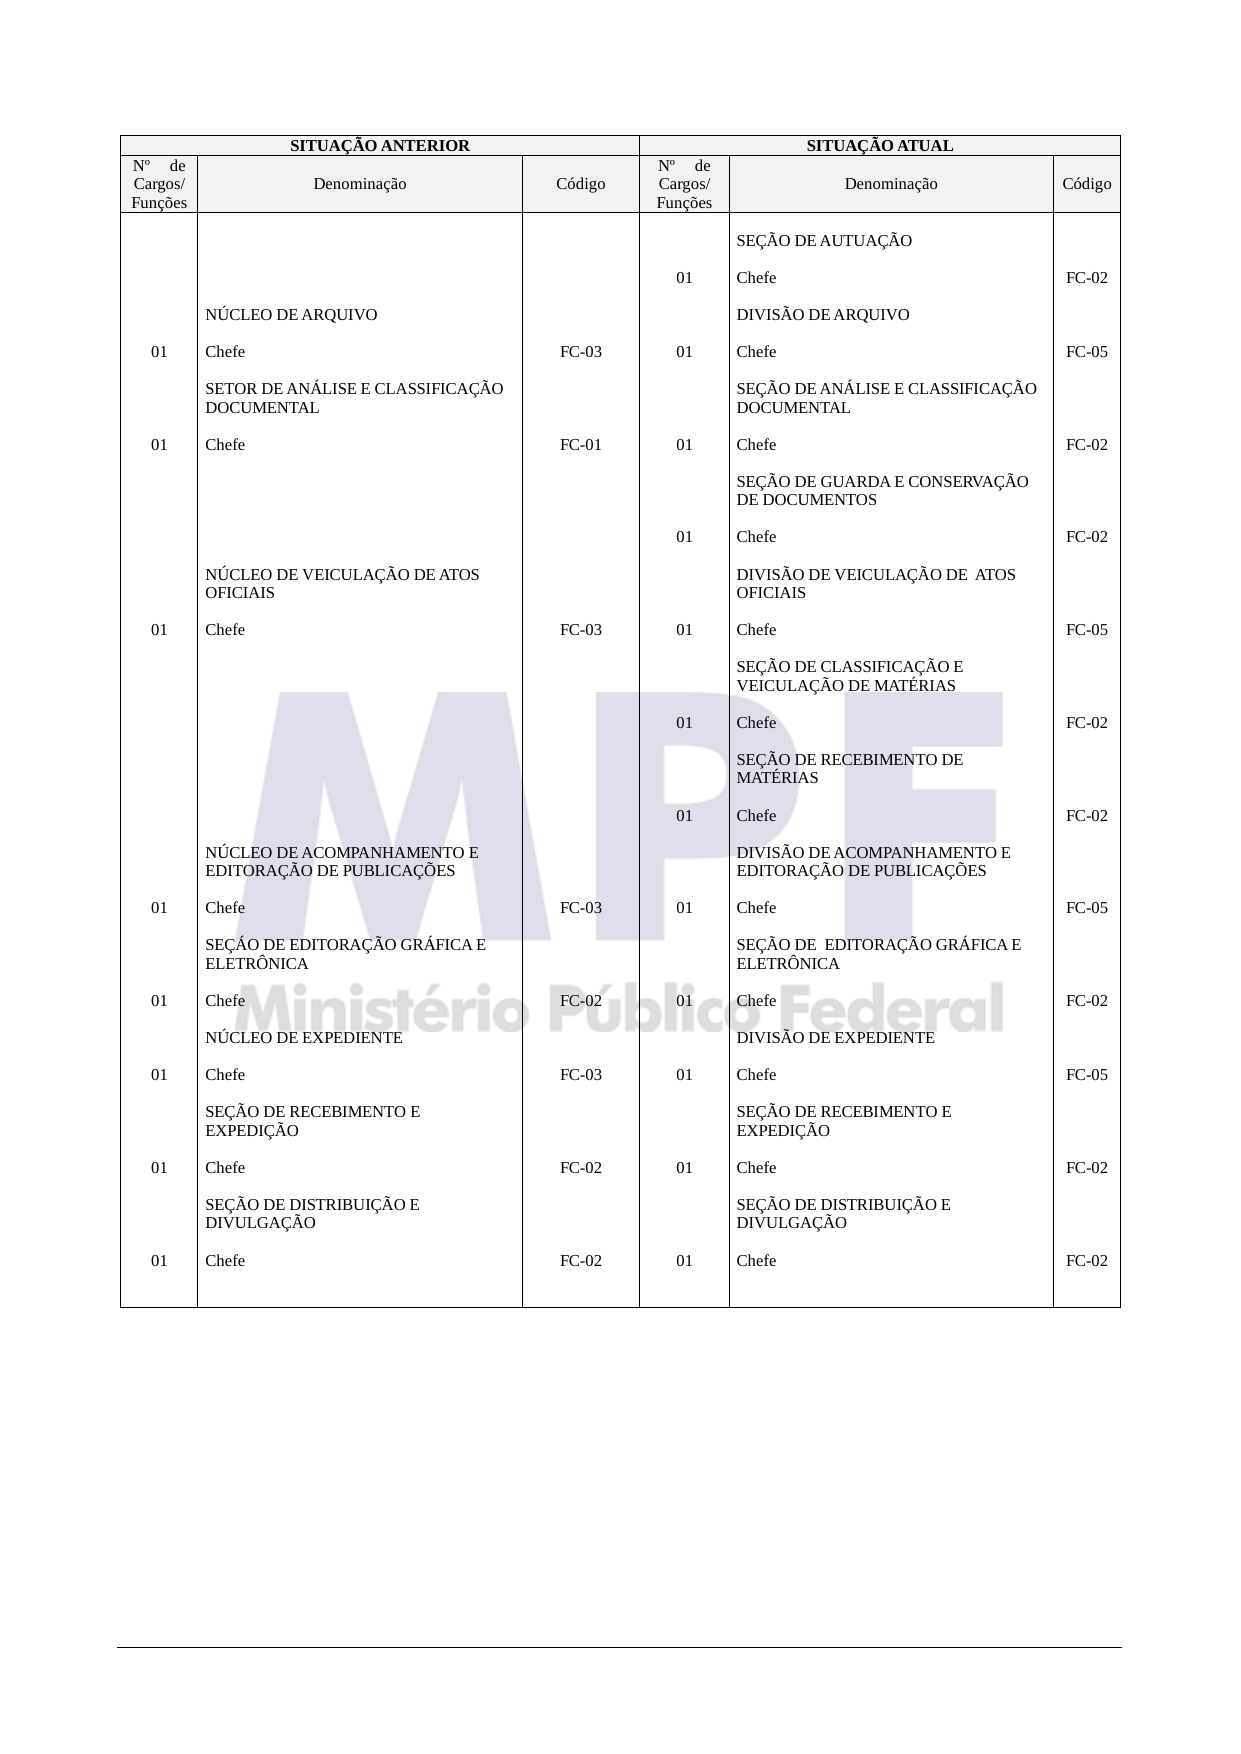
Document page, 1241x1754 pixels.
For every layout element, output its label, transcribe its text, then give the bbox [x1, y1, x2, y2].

table_cell [198, 658, 522, 695]
table_cell [523, 1047, 639, 1066]
table_cell [121, 936, 197, 973]
table_cell [121, 1233, 197, 1251]
table_cell [198, 732, 522, 750]
table_cell 01 [121, 1251, 197, 1269]
table_cell [730, 917, 1053, 936]
table_cell [1054, 324, 1120, 342]
table_cell 01 [640, 713, 729, 732]
table_cell [1121, 155, 1240, 212]
table_cell [730, 213, 1053, 231]
table_cell [121, 268, 197, 287]
table_cell [1054, 750, 1120, 787]
table_cell [1121, 750, 1240, 787]
table_cell [1121, 1029, 1240, 1047]
table_cell [198, 1233, 522, 1251]
table_cell [198, 528, 522, 546]
table_cell [1054, 1288, 1120, 1307]
table_cell Chefe [730, 1158, 1053, 1177]
table_cell [640, 324, 729, 342]
table_cell [523, 1103, 639, 1140]
table_cell [640, 305, 729, 324]
table_cell [523, 565, 639, 602]
table_cell Denominação [730, 156, 1053, 212]
table_cell [1121, 732, 1240, 750]
table_cell [121, 750, 197, 787]
table_cell Chefe [198, 1066, 522, 1084]
table_cell [523, 287, 639, 305]
table_cell Chefe [730, 621, 1053, 639]
table_cell [1054, 380, 1120, 417]
table_cell [198, 1010, 522, 1028]
table_cell [121, 417, 197, 435]
table_cell FC-02 [1054, 1251, 1120, 1269]
table_cell [121, 602, 197, 621]
table_cell [121, 305, 197, 324]
table_cell [1054, 1084, 1120, 1103]
table_cell FC-02 [1054, 268, 1120, 287]
table_cell [730, 287, 1053, 305]
table_cell [1121, 250, 1240, 268]
table_cell [1121, 713, 1240, 732]
table_cell [730, 732, 1053, 750]
table_cell Chefe [198, 621, 522, 639]
table_cell [640, 936, 729, 973]
table_cell SEÇÃO DE DISTRIBUIÇÃO E DIVULGAÇÃO [730, 1195, 1053, 1232]
table_cell [1121, 1195, 1240, 1232]
table_cell [1054, 287, 1120, 305]
table_cell [1121, 806, 1240, 824]
table_cell [121, 1140, 197, 1158]
table_cell [1121, 287, 1240, 305]
table_cell [1121, 880, 1240, 899]
table_cell [198, 1177, 522, 1195]
table_cell [523, 268, 639, 287]
table_cell [121, 713, 197, 732]
table_cell [1054, 1195, 1120, 1232]
table_cell [523, 750, 639, 787]
table_cell [640, 825, 729, 843]
table_cell [1054, 1047, 1120, 1066]
table_cell 01 [640, 1251, 729, 1269]
table_cell [198, 806, 522, 824]
table_cell [730, 509, 1053, 528]
table_cell [121, 1047, 197, 1066]
table_cell [523, 472, 639, 509]
table_cell [523, 231, 639, 250]
table_cell [640, 917, 729, 936]
table_cell [730, 361, 1053, 379]
table_cell 01 [121, 435, 197, 454]
table_cell FC-05 [1054, 899, 1120, 917]
table_cell 01 [640, 806, 729, 824]
table_cell [523, 528, 639, 546]
table_cell [730, 973, 1053, 991]
table_cell [523, 1195, 639, 1232]
table_cell Chefe [730, 1251, 1053, 1269]
table_cell 01 [640, 343, 729, 361]
table_cell FC-03 [523, 1066, 639, 1084]
table_cell FC-02 [523, 1251, 639, 1269]
table_cell [640, 750, 729, 787]
table_cell [640, 1103, 729, 1140]
table_cell [1054, 231, 1120, 250]
table_cell [198, 602, 522, 621]
table_cell [730, 1233, 1053, 1251]
table_cell [1121, 454, 1240, 472]
table_cell [640, 1233, 729, 1251]
table_cell [730, 1010, 1053, 1028]
table_cell [1054, 1177, 1120, 1195]
table_cell [730, 454, 1053, 472]
table_cell [640, 380, 729, 417]
table_cell [523, 213, 639, 231]
table_cell DIVISÃO DE ARQUIVO [730, 305, 1053, 324]
table_cell [1121, 546, 1240, 565]
table_cell [1121, 621, 1240, 639]
table_cell [640, 361, 729, 379]
table_cell Chefe [198, 343, 522, 361]
table_cell [121, 231, 197, 250]
table_cell [730, 546, 1053, 565]
table_cell [198, 1140, 522, 1158]
table_cell [198, 546, 522, 565]
table_cell FC-02 [1054, 435, 1120, 454]
table_cell FC-02 [523, 991, 639, 1010]
table_cell [1121, 917, 1240, 936]
table_cell [1121, 899, 1240, 917]
table_cell [523, 380, 639, 417]
table_cell SEÇÃO DE AUTUAÇÃO [730, 231, 1053, 250]
table_cell NÚCLEO DE EXPEDIENTE [198, 1029, 522, 1047]
table_cell [730, 880, 1053, 899]
table_cell [1121, 324, 1240, 342]
table_cell [121, 454, 197, 472]
table_cell [640, 973, 729, 991]
table_cell [1121, 1288, 1240, 1307]
table_cell [121, 472, 197, 509]
table_cell [1054, 602, 1120, 621]
table_cell [1054, 917, 1120, 936]
table_cell [640, 509, 729, 528]
table_cell [1054, 361, 1120, 379]
table_cell [1121, 1233, 1240, 1251]
table_cell Chefe [730, 713, 1053, 732]
table_cell [121, 1103, 197, 1140]
table_cell [121, 843, 197, 880]
table_cell FC-03 [523, 343, 639, 361]
table_cell Chefe [730, 435, 1053, 454]
table_cell [1121, 1103, 1240, 1140]
table_cell [640, 472, 729, 509]
table_cell [198, 973, 522, 991]
table_cell FC-02 [1054, 713, 1120, 732]
table_cell [640, 1084, 729, 1103]
table_cell [1121, 528, 1240, 546]
table_cell [121, 1084, 197, 1103]
table_cell 01 [121, 621, 197, 639]
table_cell [640, 880, 729, 899]
table_cell [523, 1140, 639, 1158]
table_cell [198, 1047, 522, 1066]
table_cell [523, 305, 639, 324]
table_cell [730, 1140, 1053, 1158]
table_cell DIVISÃO DE ACOMPANHAMENTO E EDITORAÇÃO DE PUBLICAÇÕES [730, 843, 1053, 880]
table_cell [121, 287, 197, 305]
table_cell [1121, 380, 1240, 417]
table_cell [121, 732, 197, 750]
table_header [1121, 135, 1240, 155]
table_cell [1121, 602, 1240, 621]
table_cell SEÇÃO DE ANÁLISE E CLASSIFICAÇÃO DOCUMENTAL [730, 380, 1053, 417]
table_cell [1121, 472, 1240, 509]
table_cell FC-02 [1054, 806, 1120, 824]
table_cell [1054, 1140, 1120, 1158]
table_cell Chefe [730, 806, 1053, 824]
table_cell SEÇÃO DE RECEBIMENTO E EXPEDIÇÃO [730, 1103, 1053, 1140]
table_cell [1054, 843, 1120, 880]
table_cell Chefe [198, 1251, 522, 1269]
table_cell DIVISÃO DE EXPEDIENTE [730, 1029, 1053, 1047]
table_cell [523, 1084, 639, 1103]
table_cell [1121, 639, 1240, 658]
table_cell [640, 602, 729, 621]
table_cell [198, 250, 522, 268]
table_cell SEÇÃO DE RECEBIMENTO DE MATÉRIAS [730, 750, 1053, 787]
table_cell [121, 825, 197, 843]
table_cell [523, 732, 639, 750]
table_cell NÚCLEO DE ACOMPANHAMENTO E EDITORAÇÃO DE PUBLICAÇÕES [198, 843, 522, 880]
table_cell [640, 695, 729, 713]
table_cell [523, 1288, 639, 1307]
table_cell NÚCLEO DE ARQUIVO [198, 305, 522, 324]
table_cell [730, 417, 1053, 435]
table_cell [121, 509, 197, 528]
table_cell [640, 454, 729, 472]
table_cell [730, 1270, 1053, 1288]
table_cell NÚCLEO DE VEICULAÇÃO DE ATOS OFICIAIS [198, 565, 522, 602]
table_cell [1054, 973, 1120, 991]
table_cell [198, 695, 522, 713]
table_cell SETOR DE ANÁLISE E CLASSIFICAÇÃO DOCUMENTAL [198, 380, 522, 417]
table_cell Chefe [198, 1158, 522, 1177]
table_cell [1054, 1029, 1120, 1047]
table_cell [198, 825, 522, 843]
table_cell [523, 417, 639, 435]
table_cell [640, 565, 729, 602]
table_cell [523, 1270, 639, 1288]
table_cell Denominação [198, 156, 522, 212]
table_cell [121, 973, 197, 991]
table_cell Chefe [730, 899, 1053, 917]
table_cell 01 [640, 899, 729, 917]
table_cell [121, 1010, 197, 1028]
table_cell [121, 658, 197, 695]
table_cell [1054, 695, 1120, 713]
table_cell [523, 1233, 639, 1251]
table_cell Chefe [730, 991, 1053, 1010]
table_cell [523, 324, 639, 342]
table_cell [198, 268, 522, 287]
table_cell [523, 788, 639, 806]
table_cell [523, 361, 639, 379]
table_cell FC-05 [1054, 1066, 1120, 1084]
table_cell [1054, 880, 1120, 899]
table_cell SEÇÃO DE EDITORAÇÃO GRÁFICA E ELETRÔNICA [730, 936, 1053, 973]
table_cell [198, 750, 522, 787]
table_cell [523, 917, 639, 936]
table_cell Chefe [730, 268, 1053, 287]
table_cell 01 [640, 435, 729, 454]
table_cell [198, 417, 522, 435]
table_cell [1121, 788, 1240, 806]
table_cell [198, 713, 522, 732]
table_cell [523, 806, 639, 824]
table_cell [1121, 973, 1240, 991]
table_cell [121, 1195, 197, 1232]
table_cell [1121, 825, 1240, 843]
table_cell [1054, 825, 1120, 843]
table_cell 01 [121, 899, 197, 917]
table_cell [523, 1010, 639, 1028]
table_cell [1121, 1140, 1240, 1158]
table_cell [1121, 361, 1240, 379]
table_cell [198, 917, 522, 936]
table_cell FC-02 [523, 1158, 639, 1177]
table_cell Nº de Cargos/ Funções [640, 156, 729, 212]
table_cell [1054, 936, 1120, 973]
table_cell [121, 565, 197, 602]
table_cell [640, 1288, 729, 1307]
table_cell FC-01 [523, 435, 639, 454]
table_cell [1121, 565, 1240, 602]
table_cell [640, 287, 729, 305]
table_cell [523, 695, 639, 713]
table_cell [1121, 991, 1240, 1010]
table_cell [198, 1270, 522, 1288]
table_cell [523, 843, 639, 880]
table_cell [121, 1177, 197, 1195]
table_cell DIVISÃO DE VEICULAÇÃO DE ATOS OFICIAIS [730, 565, 1053, 602]
table_cell [1121, 1251, 1240, 1269]
table_cell [523, 1029, 639, 1047]
table_cell [121, 250, 197, 268]
table_header SITUAÇÃO ATUAL [640, 136, 1120, 155]
table_cell [1121, 1010, 1240, 1028]
table_cell [1054, 454, 1120, 472]
table_cell [523, 713, 639, 732]
table_cell FC-03 [523, 899, 639, 917]
table_cell [523, 973, 639, 991]
table_cell [198, 1084, 522, 1103]
table_cell [1121, 1084, 1240, 1103]
table_cell SEÇÃO DE RECEBIMENTO E EXPEDIÇÃO [198, 1103, 522, 1140]
table_cell FC-05 [1054, 343, 1120, 361]
table_cell [730, 695, 1053, 713]
table_cell [121, 695, 197, 713]
table_cell SEÇÃO DE CLASSIFICAÇÃO E VEICULAÇÃO DE MATÉRIAS [730, 658, 1053, 695]
table_cell [640, 250, 729, 268]
table_cell [730, 1288, 1053, 1307]
table_cell [523, 509, 639, 528]
table_cell [523, 602, 639, 621]
table_cell [1121, 695, 1240, 713]
table_cell [730, 788, 1053, 806]
table_cell [1054, 788, 1120, 806]
table_cell FC-02 [1054, 1158, 1120, 1177]
table_cell [1121, 1066, 1240, 1084]
table_cell [121, 361, 197, 379]
table_cell [1121, 1177, 1240, 1195]
table_cell 01 [640, 528, 729, 546]
table_cell [1121, 509, 1240, 528]
table_cell [198, 213, 522, 231]
table_cell [730, 602, 1053, 621]
table_cell [1054, 732, 1120, 750]
table_cell FC-03 [523, 621, 639, 639]
table_cell Chefe [730, 1066, 1053, 1084]
table_cell Chefe [198, 991, 522, 1010]
table_cell [640, 788, 729, 806]
table_cell [1054, 213, 1120, 231]
table_cell [640, 417, 729, 435]
table_cell [1054, 417, 1120, 435]
table_cell [1121, 1270, 1240, 1288]
table_cell [640, 1029, 729, 1047]
table_cell Chefe [730, 528, 1053, 546]
table_cell [121, 788, 197, 806]
table_cell [198, 1288, 522, 1307]
table_cell [640, 546, 729, 565]
table_cell [121, 380, 197, 417]
table_cell Chefe [198, 435, 522, 454]
table_cell [523, 250, 639, 268]
table_cell [730, 324, 1053, 342]
table_cell 01 [121, 1158, 197, 1177]
table_cell [640, 1047, 729, 1066]
table_cell [121, 1288, 197, 1307]
table_cell [1054, 639, 1120, 658]
table_cell [640, 732, 729, 750]
table_cell [121, 917, 197, 936]
table_cell [198, 287, 522, 305]
table_cell [730, 639, 1053, 658]
table_cell FC-02 [1054, 528, 1120, 546]
table_cell [1054, 546, 1120, 565]
table_cell [1054, 472, 1120, 509]
table_cell [198, 509, 522, 528]
table_cell [121, 1270, 197, 1288]
table_cell [121, 1029, 197, 1047]
table_cell [1121, 843, 1240, 880]
table_cell 01 [640, 991, 729, 1010]
table_cell [730, 825, 1053, 843]
table_cell 01 [640, 621, 729, 639]
table_cell [198, 231, 522, 250]
table_cell [640, 1195, 729, 1232]
table_cell [198, 880, 522, 899]
table_cell [1121, 1158, 1240, 1177]
table_cell [1054, 565, 1120, 602]
table_cell [1054, 509, 1120, 528]
table_header SITUAÇÃO ANTERIOR [121, 136, 639, 155]
table_cell [730, 250, 1053, 268]
table_cell [640, 658, 729, 695]
table_cell [640, 231, 729, 250]
table_cell Código [1054, 156, 1120, 212]
table_cell [640, 1270, 729, 1288]
table_cell [198, 788, 522, 806]
table_cell 01 [121, 1066, 197, 1084]
table_cell [523, 454, 639, 472]
table_cell [198, 361, 522, 379]
table_cell 01 [640, 1158, 729, 1177]
table_cell FC-02 [1054, 991, 1120, 1010]
table_cell [1054, 1270, 1120, 1288]
table_cell [198, 454, 522, 472]
table_cell [523, 936, 639, 973]
table_cell [1054, 658, 1120, 695]
table_cell [1121, 343, 1240, 361]
table_cell [121, 213, 197, 231]
table_cell SEÇÁO DE EDITORAÇÃO GRÁFICA E ELETRÔNICA [198, 936, 522, 973]
table_cell 01 [640, 268, 729, 287]
table_cell [198, 472, 522, 509]
table_cell [1054, 305, 1120, 324]
table_cell [1121, 936, 1240, 973]
table_cell 01 [121, 991, 197, 1010]
table_cell [1121, 658, 1240, 695]
table_cell [121, 806, 197, 824]
table_cell [523, 825, 639, 843]
table_cell [1121, 435, 1240, 454]
table_cell Chefe [730, 343, 1053, 361]
table_cell [640, 213, 729, 231]
table_cell 01 [640, 1066, 729, 1084]
table_cell [1121, 1047, 1240, 1066]
table_cell [1054, 250, 1120, 268]
table_cell [121, 880, 197, 899]
table_cell [523, 639, 639, 658]
table_cell [121, 546, 197, 565]
table_cell [730, 1084, 1053, 1103]
table_cell [121, 324, 197, 342]
table_cell [730, 1177, 1053, 1195]
table_cell SEÇÃO DE DISTRIBUIÇÃO E DIVULGAÇÃO [198, 1195, 522, 1232]
table_cell Código [523, 156, 639, 212]
table_cell [730, 1047, 1053, 1066]
table_cell Nº de Cargos/ Funções [121, 156, 197, 212]
table_cell [1054, 1233, 1120, 1251]
table_cell [1121, 212, 1240, 231]
table_cell [640, 843, 729, 880]
table_cell [1121, 417, 1240, 435]
table_cell [640, 639, 729, 658]
table_cell [640, 1010, 729, 1028]
table_cell [121, 528, 197, 546]
table_cell [1054, 1103, 1120, 1140]
table_cell SEÇÃO DE GUARDA E CONSERVAÇÃO DE DOCUMENTOS [730, 472, 1053, 509]
table_cell [523, 1177, 639, 1195]
table_cell [523, 546, 639, 565]
table_cell [1121, 305, 1240, 324]
table_cell Chefe [198, 899, 522, 917]
table_cell [198, 639, 522, 658]
table_cell [1121, 231, 1240, 250]
table_cell [523, 658, 639, 695]
table_cell [1054, 1010, 1120, 1028]
table_cell [1121, 268, 1240, 287]
table_cell [640, 1140, 729, 1158]
table_cell [198, 324, 522, 342]
table_cell [121, 639, 197, 658]
table_cell [523, 880, 639, 899]
table_cell 01 [121, 343, 197, 361]
table_cell FC-05 [1054, 621, 1120, 639]
table_cell [640, 1177, 729, 1195]
